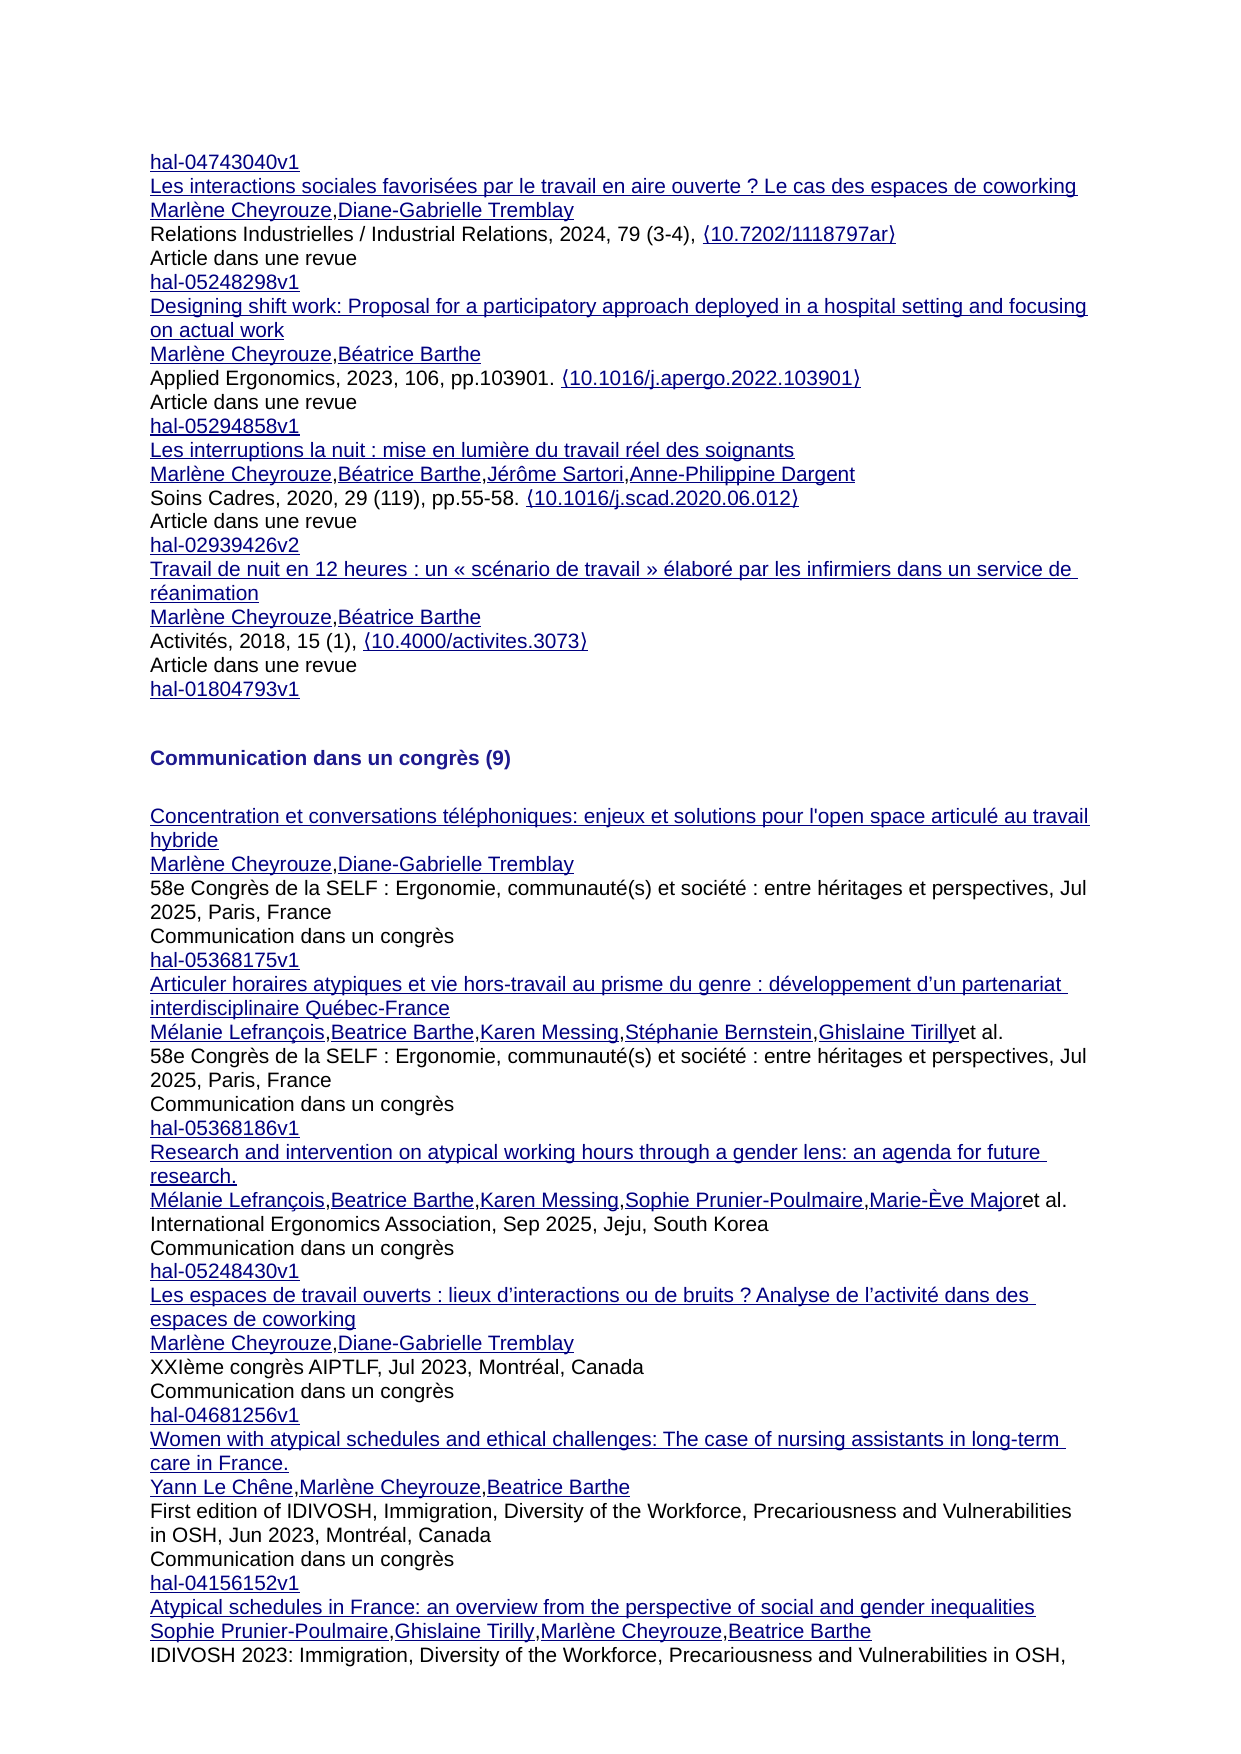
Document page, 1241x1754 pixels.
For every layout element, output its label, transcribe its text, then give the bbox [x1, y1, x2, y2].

table_header Concentration et conversations téléphoniques: enjeux et solutions pour l'open space articulé au travail [150, 804, 1090, 825]
table_cell Les espaces de travail ouverts : lieux d’interactions ou de bruits ? Analyse de l’activité dans des espaces de coworking Marlène Cheyrouze,Diane-Gabrielle Tremblay XXIème congrès AIPTLF, Jul 2023, Montréal, Canada Communication dans un congrès hal-04681256v1 [150, 1283, 1090, 1427]
table_cell Designing shift work: Proposal for a participatory approach deployed in a hospital setting and focusing on actual work Marlène Cheyrouze,Béatrice Barthe Applied Ergonomics, 2023, 106, pp.103901. ⟨10.1016/j.apergo.2022.103901⟩ Article dans une revue hal-05294858v1 [150, 294, 1090, 437]
table_cell Les interactions sociales favorisées par le travail en aire ouverte ? Le cas des espaces de coworking Marlène Cheyrouze,Diane-Gabrielle Tremblay Relations Industrielles / Industrial Relations, 2024, 79 (3-4), ⟨10.7202/1118797ar⟩ Article dans une revue hal-05248298v1 [150, 174, 1090, 294]
subtitle Communication dans un congrès (9) [150, 746, 1090, 770]
table_cell hal-04743040v1 [150, 150, 1090, 174]
table_header hybride Marlène Cheyrouze,Diane-Gabrielle Tremblay 58e Congrès de la SELF : Ergonomie, communauté(s) et société : entre héritages et perspectives, Jul 2025, Paris, France Communication dans un congrès hal-05368175v1 [150, 826, 1090, 972]
table_cell Atypical schedules in France: an overview from the perspective of social and gender inequalities Sophie Prunier-Poulmaire,Ghislaine Tirilly,Marlène Cheyrouze,Beatrice Barthe IDIVOSH 2023: Immigration, Diversity of the Workforce, Precariousness and Vulnerabilities in OSH, [150, 1595, 1090, 1667]
table_cell Les interruptions la nuit : mise en lumière du travail réel des soignants Marlène Cheyrouze,Béatrice Barthe,Jérôme Sartori,Anne-Philippine Dargent Soins Cadres, 2020, 29 (119), pp.55-58. ⟨10.1016/j.scad.2020.06.012⟩ Article dans une revue hal-02939426v2 [150, 438, 1090, 557]
table_cell Research and intervention on atypical working hours through a gender lens: an agenda for future research. Mélanie Lefrançois,Beatrice Barthe,Karen Messing,Sophie Prunier-Poulmaire,Marie-Ève Majoret al. International Ergonomics Association, Sep 2025, Jeju, South Korea Communication dans un congrès hal-05248430v1 [150, 1140, 1090, 1283]
table_cell Women with atypical schedules and ethical challenges: The case of nursing assistants in long-term care in France. Yann Le Chêne,Marlène Cheyrouze,Beatrice Barthe First edition of IDIVOSH, Immigration, Diversity of the Workforce, Precariousness and Vulnerabilities in OSH, Jun 2023, Montréal, Canada Communication dans un congrès hal-04156152v1 [150, 1427, 1090, 1595]
table_cell Articuler horaires atypiques et vie hors-travail au prisme du genre : développement d’un partenariat interdisciplinaire Québec-France Mélanie Lefrançois,Beatrice Barthe,Karen Messing,Stéphanie Bernstein,Ghislaine Tirillyet al. 58e Congrès de la SELF : Ergonomie, communauté(s) et société : entre héritages et perspectives, Jul 2025, Paris, France Communication dans un congrès hal-05368186v1 [150, 972, 1090, 1139]
table_cell Travail de nuit en 12 heures : un « scénario de travail » élaboré par les infirmiers dans un service de réanimation Marlène Cheyrouze,Béatrice Barthe Activités, 2018, 15 (1), ⟨10.4000/activites.3073⟩ Article dans une revue hal-01804793v1 [150, 557, 1090, 701]
